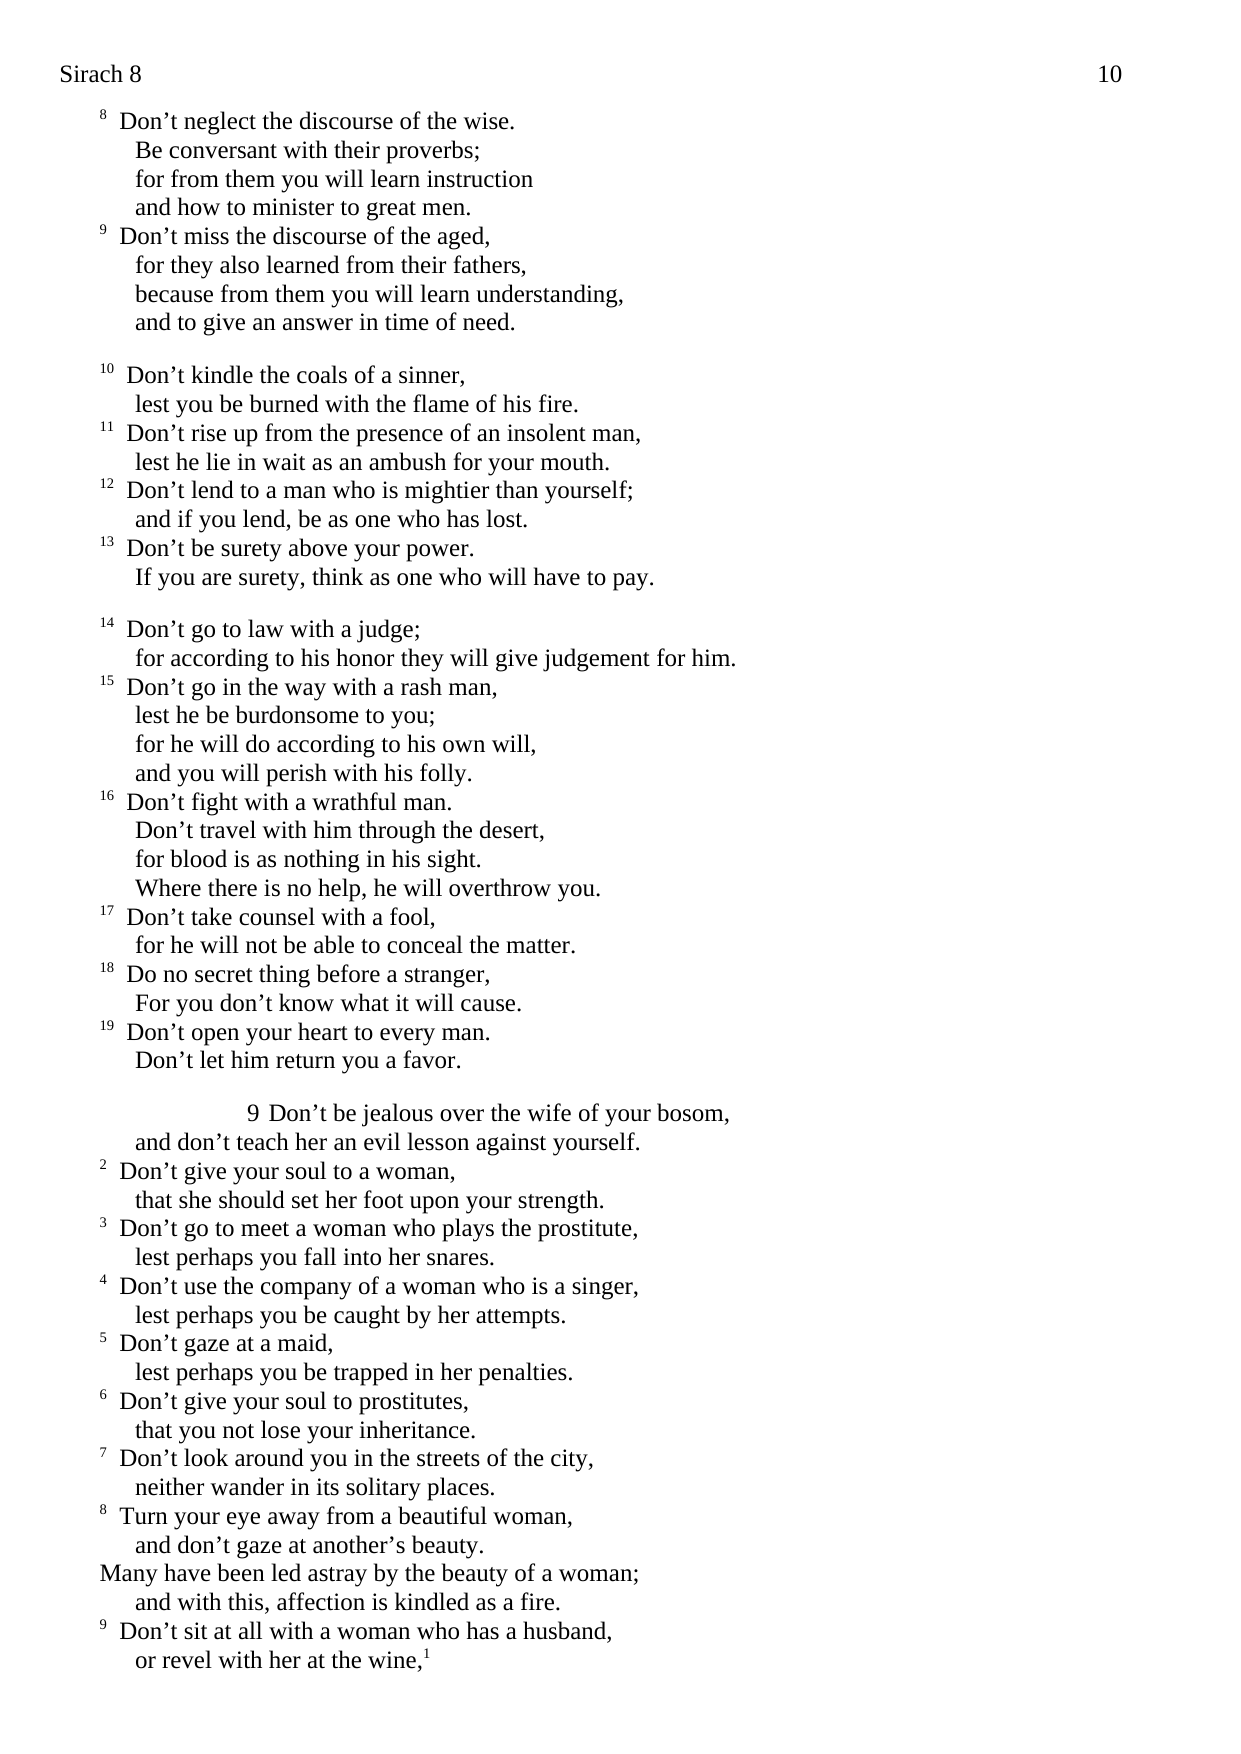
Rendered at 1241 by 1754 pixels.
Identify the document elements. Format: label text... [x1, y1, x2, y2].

text 7 Don’t look around you in the streets of the city, [99, 1443, 1122, 1472]
text 9 Don’t sit at all with a woman who has a husband, [99, 1616, 1122, 1645]
text that you not lose your inheritance. [135, 1415, 1122, 1443]
text and you will perish with his folly. [135, 758, 1122, 787]
text 10 Don’t kindle the coals of a sinner, [99, 360, 1122, 389]
text 5 Don’t gaze at a maid, [99, 1328, 1122, 1357]
text or revel with her at the wine,1 [135, 1645, 1122, 1673]
text Where there is no help, he will overthrow you. [135, 873, 1122, 902]
text 9Don’t be jealous over the wife of your bosom, [247, 1098, 1122, 1127]
text lest perhaps you be caught by her attempts. [135, 1300, 1122, 1328]
text lest perhaps you be trapped in her penalties. [135, 1357, 1122, 1386]
text neither wander in its solitary places. [135, 1472, 1122, 1501]
text 4 Don’t use the company of a woman who is a singer, [99, 1271, 1122, 1300]
text Many have been led astray by the beauty of a woman; [99, 1558, 1122, 1587]
text for from them you will learn instruction [135, 164, 1122, 192]
text 8 Turn your eye away from a beautiful woman, [99, 1501, 1122, 1530]
text and with this, affection is kindled as a fire. [135, 1587, 1122, 1616]
text for blood is as nothing in his sight. [135, 844, 1122, 873]
text 12 Don’t lend to a man who is mightier than yourself; [99, 475, 1122, 504]
text 9 Don’t miss the discourse of the aged, [99, 221, 1122, 250]
text 13 Don’t be surety above your power. [99, 533, 1122, 562]
text 2 Don’t give your soul to a woman, [99, 1156, 1122, 1185]
text and how to minister to great men. [135, 192, 1122, 221]
text 16 Don’t fight with a wrathful man. [99, 787, 1122, 816]
text that she should set her foot upon your strength. [135, 1185, 1122, 1213]
text Don’t travel with him through the desert, [135, 816, 1122, 844]
text 19 Don’t open your heart to every man. [99, 1017, 1122, 1046]
text for he will not be able to conceal the matter. [135, 931, 1122, 959]
text because from them you will learn understanding, [135, 279, 1122, 307]
text Be conversant with their proverbs; [135, 135, 1122, 164]
text For you don’t know what it will cause. [135, 988, 1122, 1017]
text and to give an answer in time of need. [135, 307, 1122, 336]
text for according to his honor they will give judgement for him. [135, 643, 1122, 672]
text lest perhaps you fall into her snares. [135, 1242, 1122, 1271]
text and don’t teach her an evil lesson against yourself. [135, 1127, 1122, 1156]
text lest you be burned with the flame of his fire. [135, 389, 1122, 418]
text for he will do according to his own will, [135, 729, 1122, 758]
text and don’t gaze at another’s beauty. [135, 1530, 1122, 1558]
text 15 Don’t go in the way with a rash man, [99, 672, 1122, 701]
text for they also learned from their fathers, [135, 250, 1122, 279]
text Don’t let him return you a favor. [135, 1046, 1122, 1074]
text 6 Don’t give your soul to prostitutes, [99, 1386, 1122, 1415]
text lest he be burdonsome to you; [135, 701, 1122, 729]
text 18 Do no secret thing before a stranger, [99, 959, 1122, 988]
text 14 Don’t go to law with a judge; [99, 614, 1122, 643]
text 17 Don’t take counsel with a fool, [99, 902, 1122, 931]
text and if you lend, be as one who has lost. [135, 504, 1122, 533]
text 8 Don’t neglect the discourse of the wise. [99, 106, 1122, 135]
text lest he lie in wait as an ambush for your mouth. [135, 447, 1122, 475]
text If you are surety, think as one who will have to pay. [135, 562, 1122, 590]
text 11 Don’t rise up from the presence of an insolent man, [99, 418, 1122, 447]
text 3 Don’t go to meet a woman who plays the prostitute, [99, 1213, 1122, 1242]
